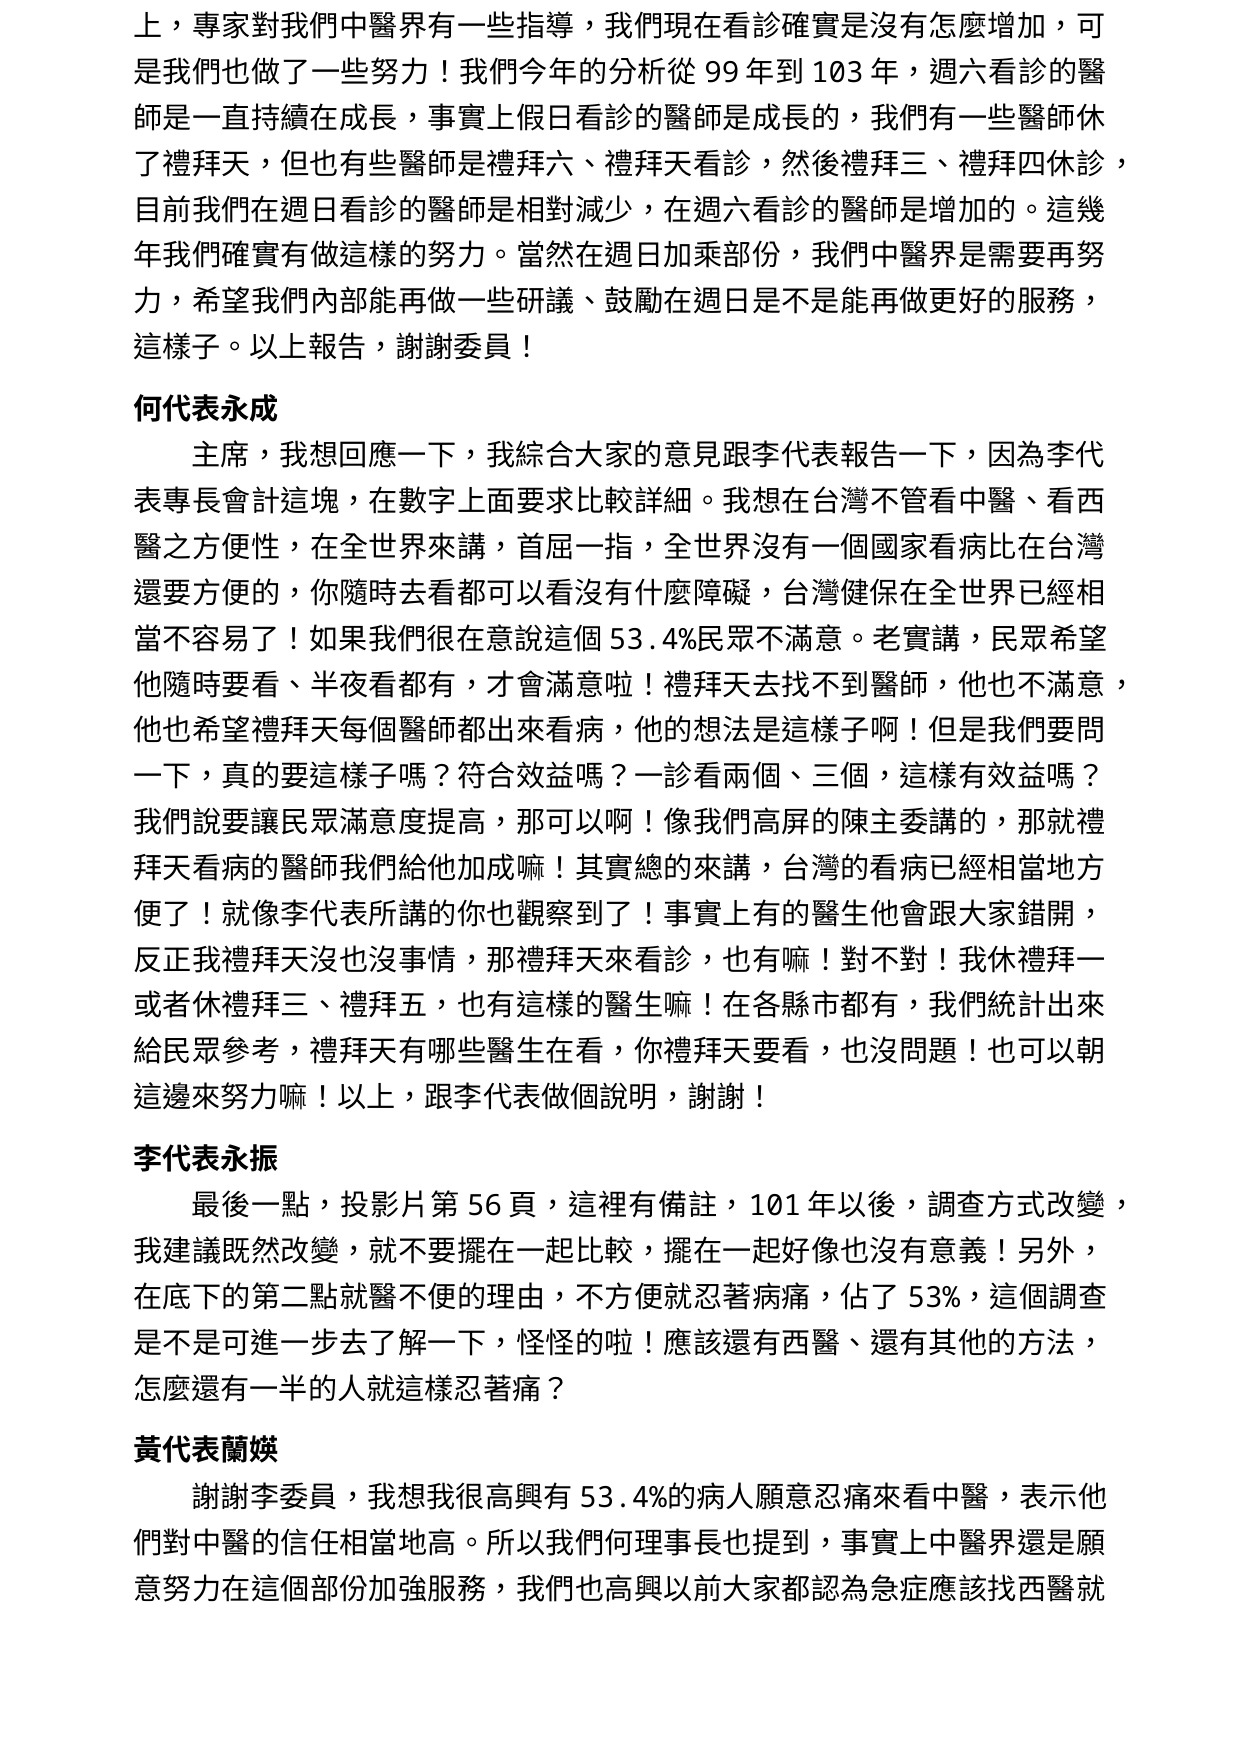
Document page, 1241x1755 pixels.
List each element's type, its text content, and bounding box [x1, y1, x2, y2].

text 主席，我想回應一下，我綜合大家的意見跟李代表報告一下，因為李代表專長會計這塊，在數字上面要求比較詳細。我想在台灣不管看中醫、看西醫之方便性，在全世界來講，首屈一指，全世界沒有一個國家看病比在台灣還要方便的，你隨時去看都可以看沒有什麼障礙，台灣健保在全世界已經相當不容易了！如果我們很在意說這個53.4%民眾不滿意。老實講，民眾希望他隨時要看、半夜看都有，才會滿意啦！禮拜天去找不到醫師，他也不滿意，他也希望禮拜天每個醫師都出來看病，他的想法是這樣子啊！但是我們要問一下，真的要這樣子嗎？符合效益嗎？一診看兩個、三個，這樣有效益嗎？我們說要讓民眾滿意度提高，那可以啊！像我們高屏的陳主委講的，那就禮拜天看病的醫師我們給他加成嘛！其實總的來講，台灣的看病已經相當地方便了！就像李代表所講的你也觀察到了！事實上有的醫生他會跟大家錯開，反正我禮拜天沒也沒事情，那禮拜天來看診，也有嘛！對不對！我休禮拜一或者休禮拜三、禮拜五，也有這樣的醫生嘛！在各縣市都有，我們統計出來給民眾參考，禮拜天有哪些醫生在看，你禮拜天要看，也沒問題！也可以朝這邊來努力嘛！以上，跟李代表做個說明，謝謝！ [133, 429, 1107, 1117]
text 謝謝李委員，我想我很高興有53.4%的病人願意忍痛來看中醫，表示他們對中醫的信任相當地高。所以我們何理事長也提到，事實上中醫界還是願意努力在這個部份加強服務，我們也高興以前大家都認為急症應該找西醫就 [133, 1471, 1107, 1608]
text 黃代表蘭媖 [133, 1421, 1107, 1471]
text 最後一點，投影片第56頁，這裡有備註，101年以後，調查方式改變，我建議既然改變，就不要擺在一起比較，擺在一起好像也沒有意義！另外，在底下的第二點就醫不便的理由，不方便就忍著病痛，佔了53%，這個調查是不是可進一步去了解一下，怪怪的啦！應該還有西醫、還有其他的方法，怎麼還有一半的人就這樣忍著痛？ [133, 1179, 1107, 1408]
text 李代表永振 [133, 1129, 1107, 1179]
text 謝謝李委員，我這邊提供一個數據給委員參考！事實上我們去年評核會上，專家對我們中醫界有一些指導，我們現在看診確實是沒有怎麼增加，可是我們也做了一些努力！我們今年的分析從99年到103年，週六看診的醫師是一直持續在成長，事實上假日看診的醫師是成長的，我們有一些醫師休了禮拜天，但也有些醫師是禮拜六、禮拜天看診，然後禮拜三、禮拜四休診，目前我們在週日看診的醫師是相對減少，在週六看診的醫師是增加的。這幾年我們確實有做這樣的努力。當然在週日加乘部份，我們中醫界是需要再努力，希望我們內部能再做一些研議、鼓勵在週日是不是能再做更好的服務，這樣子。以上報告，謝謝委員！ [133, 0, 1107, 367]
text 何代表永成 [133, 379, 1107, 429]
